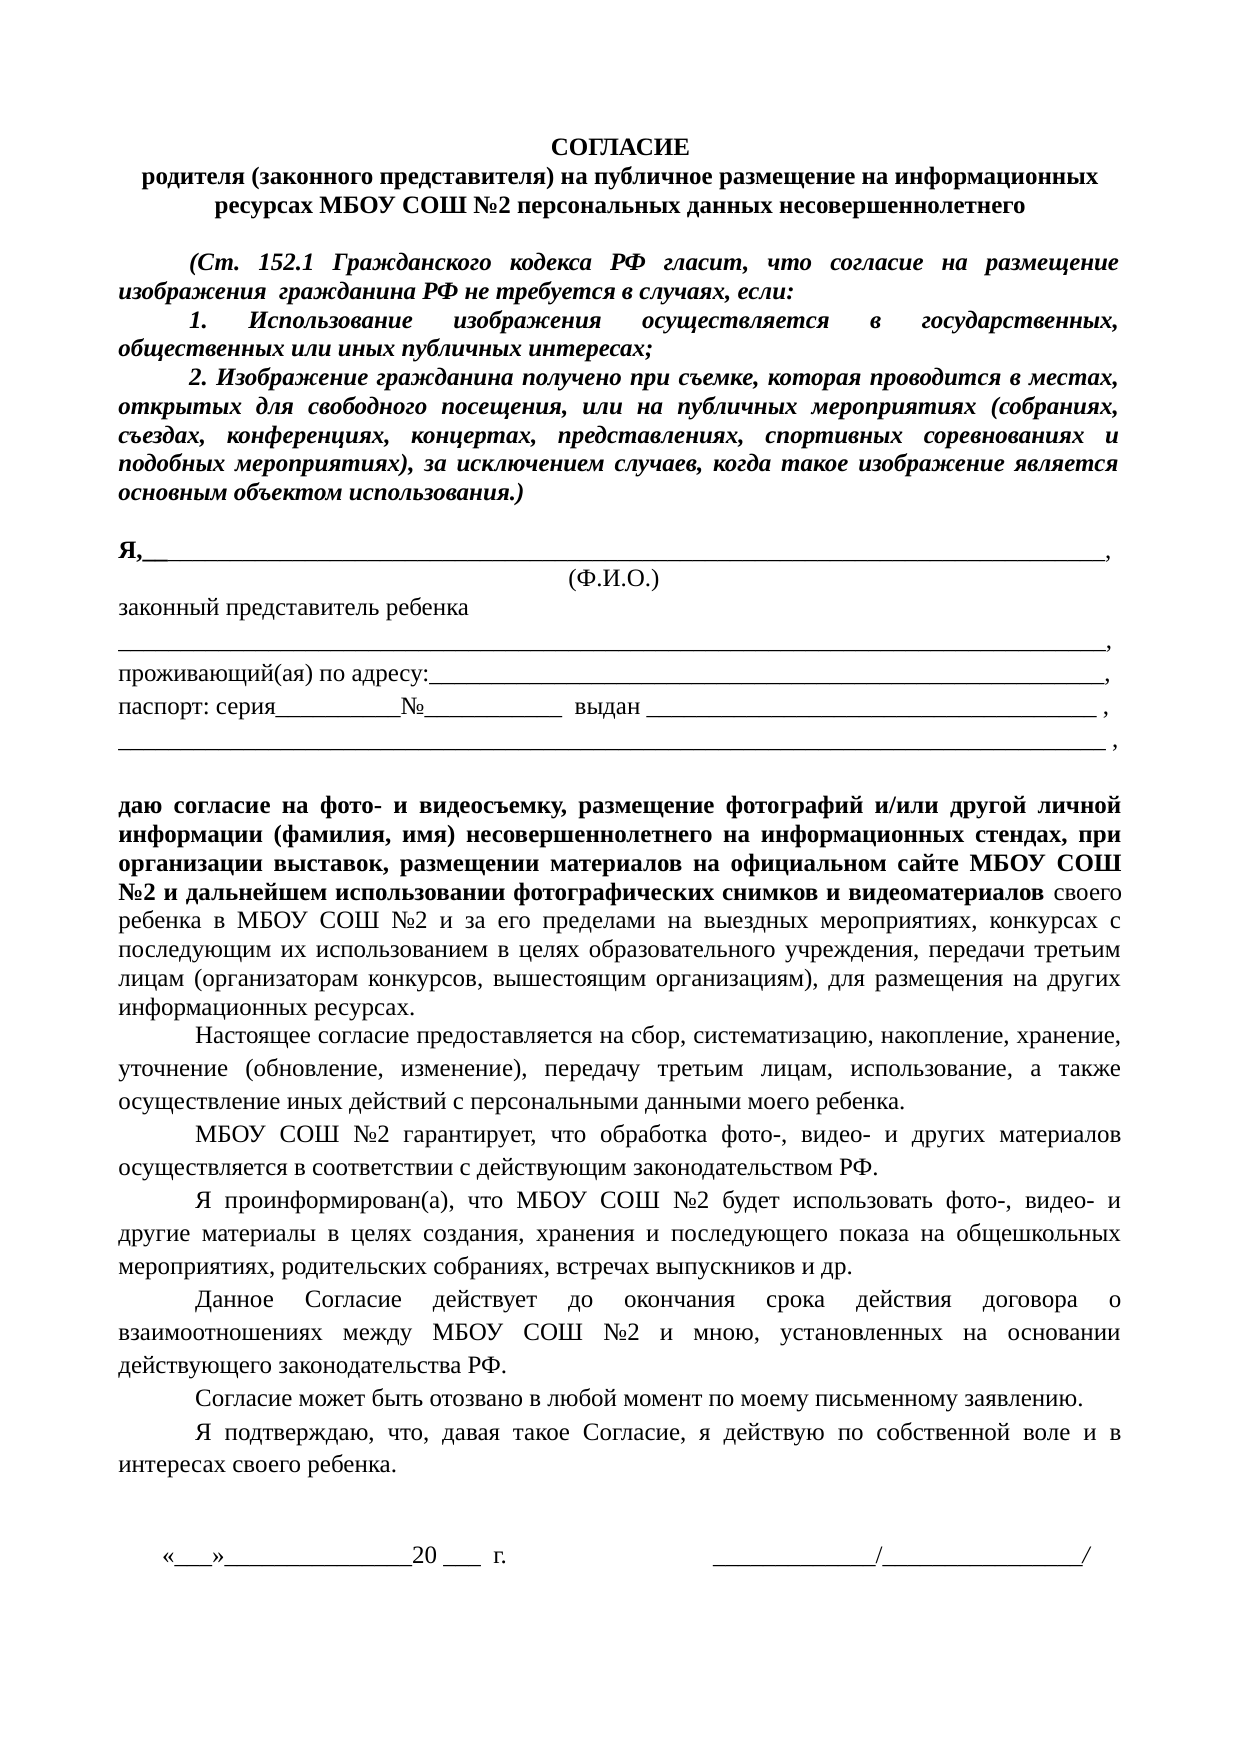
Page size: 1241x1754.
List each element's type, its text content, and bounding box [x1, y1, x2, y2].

text паспорт: серия__________№___________ выдан ____________________________________ , [118, 691, 1122, 720]
text МБОУ СОШ №2 гарантирует, что обработка фото-, видео- и других материалов осуществляется в соответствии с действующим законодательством РФ. [118, 1119, 1122, 1181]
text (Ст. 152.1 Гражданского кодекса РФ гласит, что согласие на размещение изображения гражданина РФ не требуется в случаях, если: [118, 247, 1122, 305]
text родителя (законного представителя) на публичное размещение на информационных ресурсах МБОУ СОШ №2 персональных данных несовершеннолетнего [118, 161, 1122, 218]
text СОГЛАСИЕ [118, 132, 1122, 161]
text _______________________________________________________________________________ , [118, 724, 1122, 753]
text Я проинформирован(а), что МБОУ СОШ №2 будет использовать фото-, видео- и другие материалы в целях создания, хранения и последующего показа на общешкольных мероприятиях, родительских собраниях, встречах выпускников и др. [118, 1185, 1122, 1280]
text Согласие может быть отозвано в любой момент по моему письменному заявлению. [118, 1383, 1122, 1412]
text (Ф.И.О.) [118, 563, 1122, 592]
text Я подтверждаю, что, давая такое Согласие, я действую по собственной воле и в интересах своего ребенка. [118, 1417, 1122, 1478]
text Данное Согласие действует до окончания срока действия договора о взаимоотношениях между МБОУ СОШ №2 и мною, установленных на основании действующего законодательства РФ. [118, 1284, 1122, 1379]
text «___»_______________20 ___ г. _____________/________________/ [118, 1540, 1122, 1569]
text законный представитель ребенка _______________________________________________________________________________, [118, 592, 1122, 654]
text Я,_____________________________________________________________________________, [118, 535, 1122, 563]
text проживающий(ая) по адресу:______________________________________________________, [118, 658, 1122, 687]
text даю согласие на фото- и видеосъемку, размещение фотографий и/или другой личной информации (фамилия, имя) несовершеннолетнего на информационных стендах, при организации выставок, размещении материалов на официальном сайте МБОУ СОШ №2 и дальнейшем использовании фотографических снимков и видеоматериалов своего ребенка в МБОУ СОШ №2 и за его пределами на выездных мероприятиях, конкурсах с последующим их использованием в целях образовательного учреждения, передачи третьим лицам (организаторам конкурсов, вышестоящим организациям), для размещения на других информационных ресурсах. [118, 790, 1122, 1020]
text 2. Изображение гражданина получено при съемке, которая проводится в местах, открытых для свободного посещения, или на публичных мероприятиях (собраниях, съездах, конференциях, концертах, представлениях, спортивных соревнованиях и подобных мероприятиях), за исключением случаев, когда такое изображение является основным объектом использования.) [118, 362, 1122, 506]
text 1. Использование изображения осуществляется в государственных, общественных или иных публичных интересах; [118, 305, 1122, 362]
text Настоящее согласие предоставляется на сбор, систематизацию, накопление, хранение, уточнение (обновление, изменение), передачу третьим лицам, использование, а также осуществление иных действий с персональными данными моего ребенка. [118, 1020, 1122, 1115]
